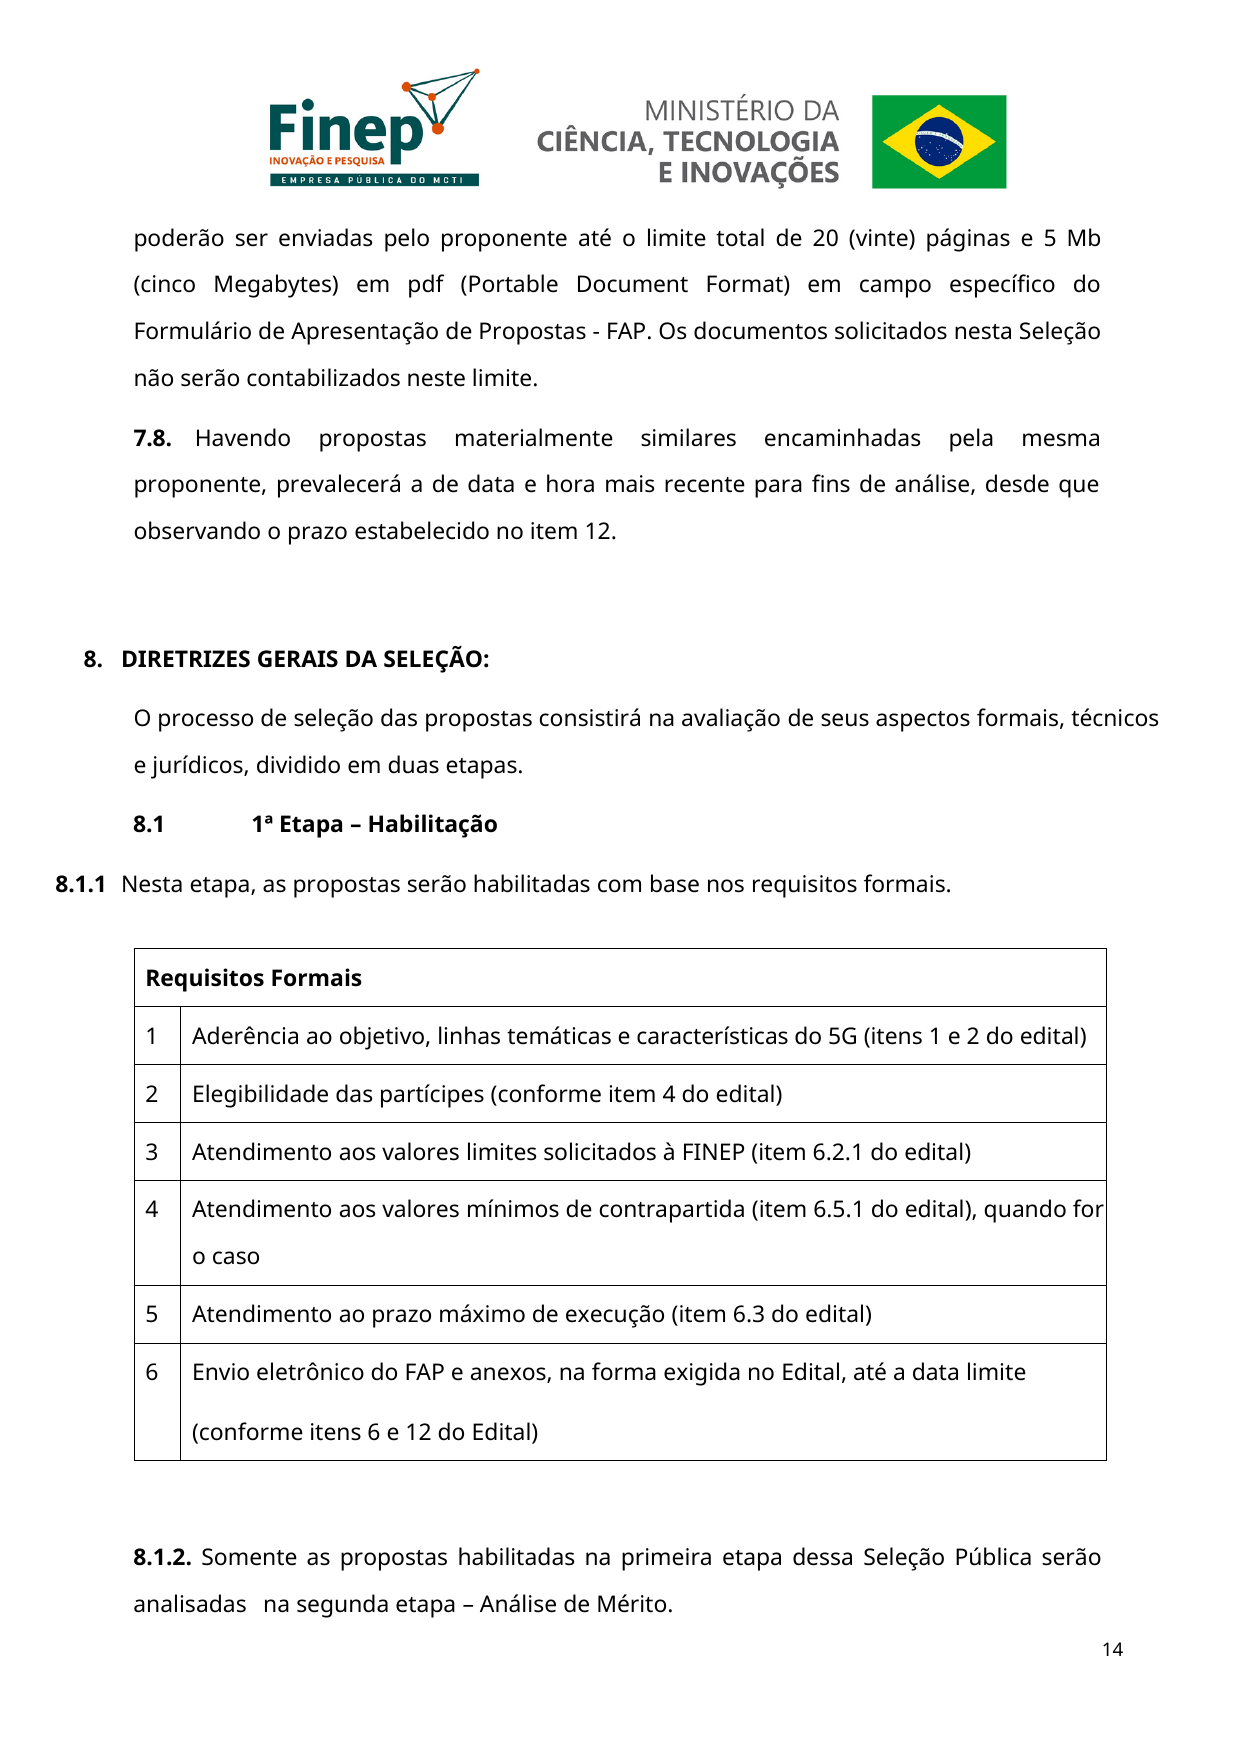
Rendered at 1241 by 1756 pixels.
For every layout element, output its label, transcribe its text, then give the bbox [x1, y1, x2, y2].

table_cell Aderência ao objetivo, linhas temáticas e características do 5G (itens 1 e 2 do edital) [181, 1007, 1106, 1064]
list poderão ser enviadas pelo proponente até o limite total de 20 (vinte) páginas e 5 Mb (cinco Megabytes) em pdf (Portable Document Format) em campo específico do Formulário de Apresentação de Propostas - FAP. Os documentos solicitados nesta Seleção não serão contabilizados neste limite. [133, 222, 1102, 393]
list Nesta etapa, as propostas serão habilitadas com base nos requisitos formais. [55, 867, 1167, 899]
table_cell Envio eletrônico do FAP e anexos, na forma exigida no Edital, até a data limite (conforme itens 6 e 12 do Edital) [181, 1344, 1106, 1460]
table_cell 4 [135, 1181, 180, 1284]
text 8.1.2. Somente as propostas habilitadas na primeira etapa dessa Seleção Pública serão analisadas na segunda etapa – Análise de Mérito. [133, 1541, 1102, 1619]
table_cell 5 [135, 1286, 180, 1342]
text O processo de seleção das propostas consistirá na avaliação de seus aspectos formais, técnicos e jurídicos, dividido em duas etapas. [133, 702, 1167, 780]
table_cell 6 [135, 1344, 180, 1460]
table_cell 2 [135, 1065, 180, 1122]
table_cell Atendimento aos valores limites solicitados à FINEP (item 6.2.1 do edital) [181, 1123, 1106, 1180]
table_cell Atendimento ao prazo máximo de execução (item 6.3 do edital) [181, 1286, 1106, 1342]
table_cell Elegibilidade das partícipes (conforme item 4 do edital) [181, 1065, 1106, 1122]
table_cell Atendimento aos valores mínimos de contrapartida (item 6.5.1 do edital), quando for o caso [181, 1181, 1106, 1284]
list 1ª Etapa – Habilitação [133, 808, 1167, 839]
table_header Requisitos Formais [135, 949, 1106, 1006]
table_cell 1 [135, 1007, 180, 1064]
list Havendo propostas materialmente similares encaminhadas pela mesma proponente, prevalecerá a de data e hora mais recente para fins de análise, desde que observando o prazo estabelecido no item 12. [133, 422, 1101, 547]
list DIRETRIZES GERAIS DA SELEÇÃO: [83, 642, 1167, 674]
table_cell 3 [135, 1123, 180, 1180]
